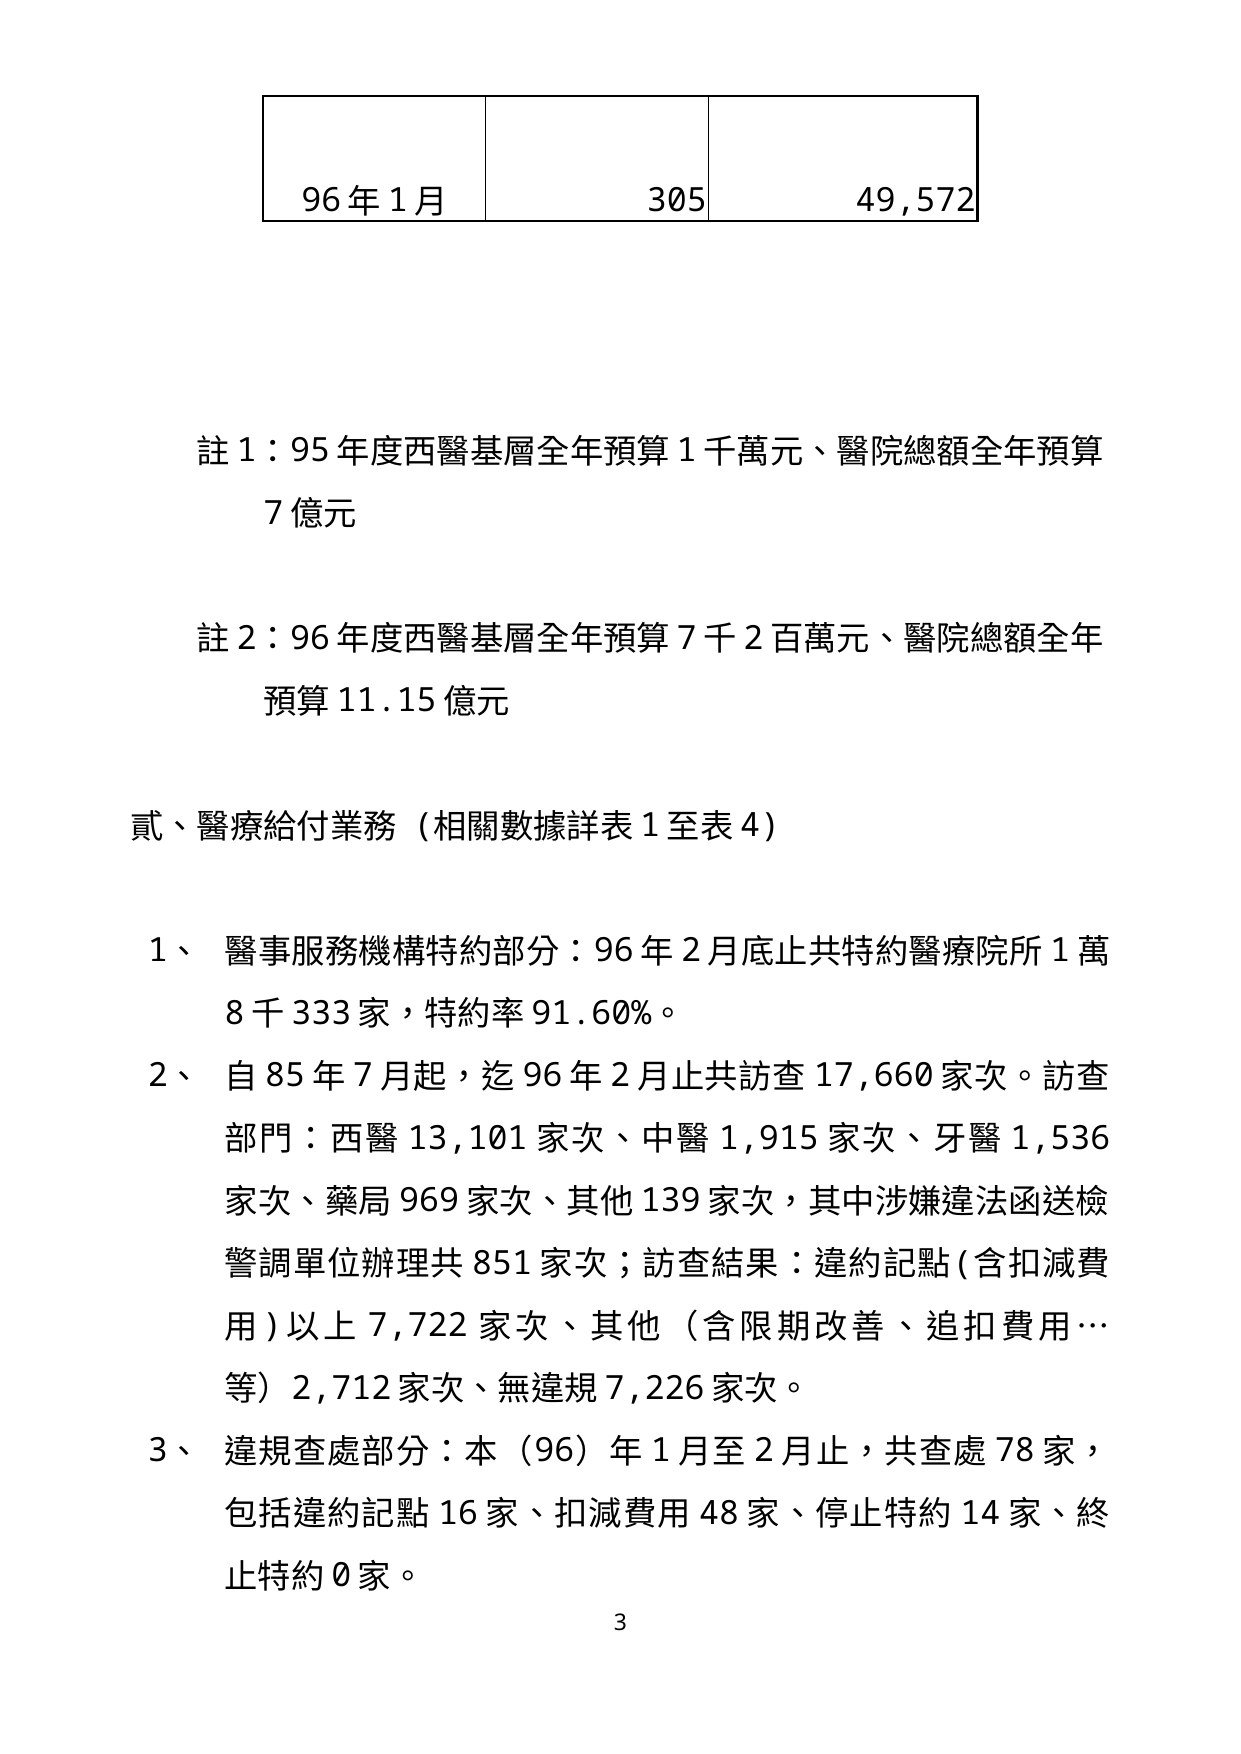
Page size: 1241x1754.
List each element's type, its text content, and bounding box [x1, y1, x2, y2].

list 醫事服務機構特約部分：96年2月底止共特約醫療院所1萬8千333家，特約率91.60%。 [148, 907, 1110, 1032]
text 註1：95年度西醫基層全年預算1千萬元、醫院總額全年預算7億元 [196, 407, 1110, 532]
list 違規查處部分：本（96）年1月至2月止，共查處78家，包括違約記點16家、扣減費用48家、停止特約14家、終止特約0家。 [148, 1407, 1110, 1594]
list 自85年7月起，迄96年2月止共訪查17,660家次。訪查部門：西醫13,101家次、中醫1,915家次、牙醫1,536家次、藥局969家次、其他139家次，其中涉嫌違法函送檢警調單位辦理共851家次；訪查結果：違約記點(含扣減費用)以上7,722家次、其他（含限期改善、追扣費用…等）2,712家次、無違規7,226家次。 [148, 1032, 1110, 1407]
text 貳、醫療給付業務 (相關數據詳表1至表4) [130, 782, 1110, 844]
text 註2：96年度西醫基層全年預算7千2百萬元、醫院總額全年預算11.15億元 [196, 594, 1110, 719]
table_cell 49,572 [709, 97, 976, 219]
table_cell 96年1月 [264, 97, 485, 219]
table_cell 305 [486, 97, 708, 219]
